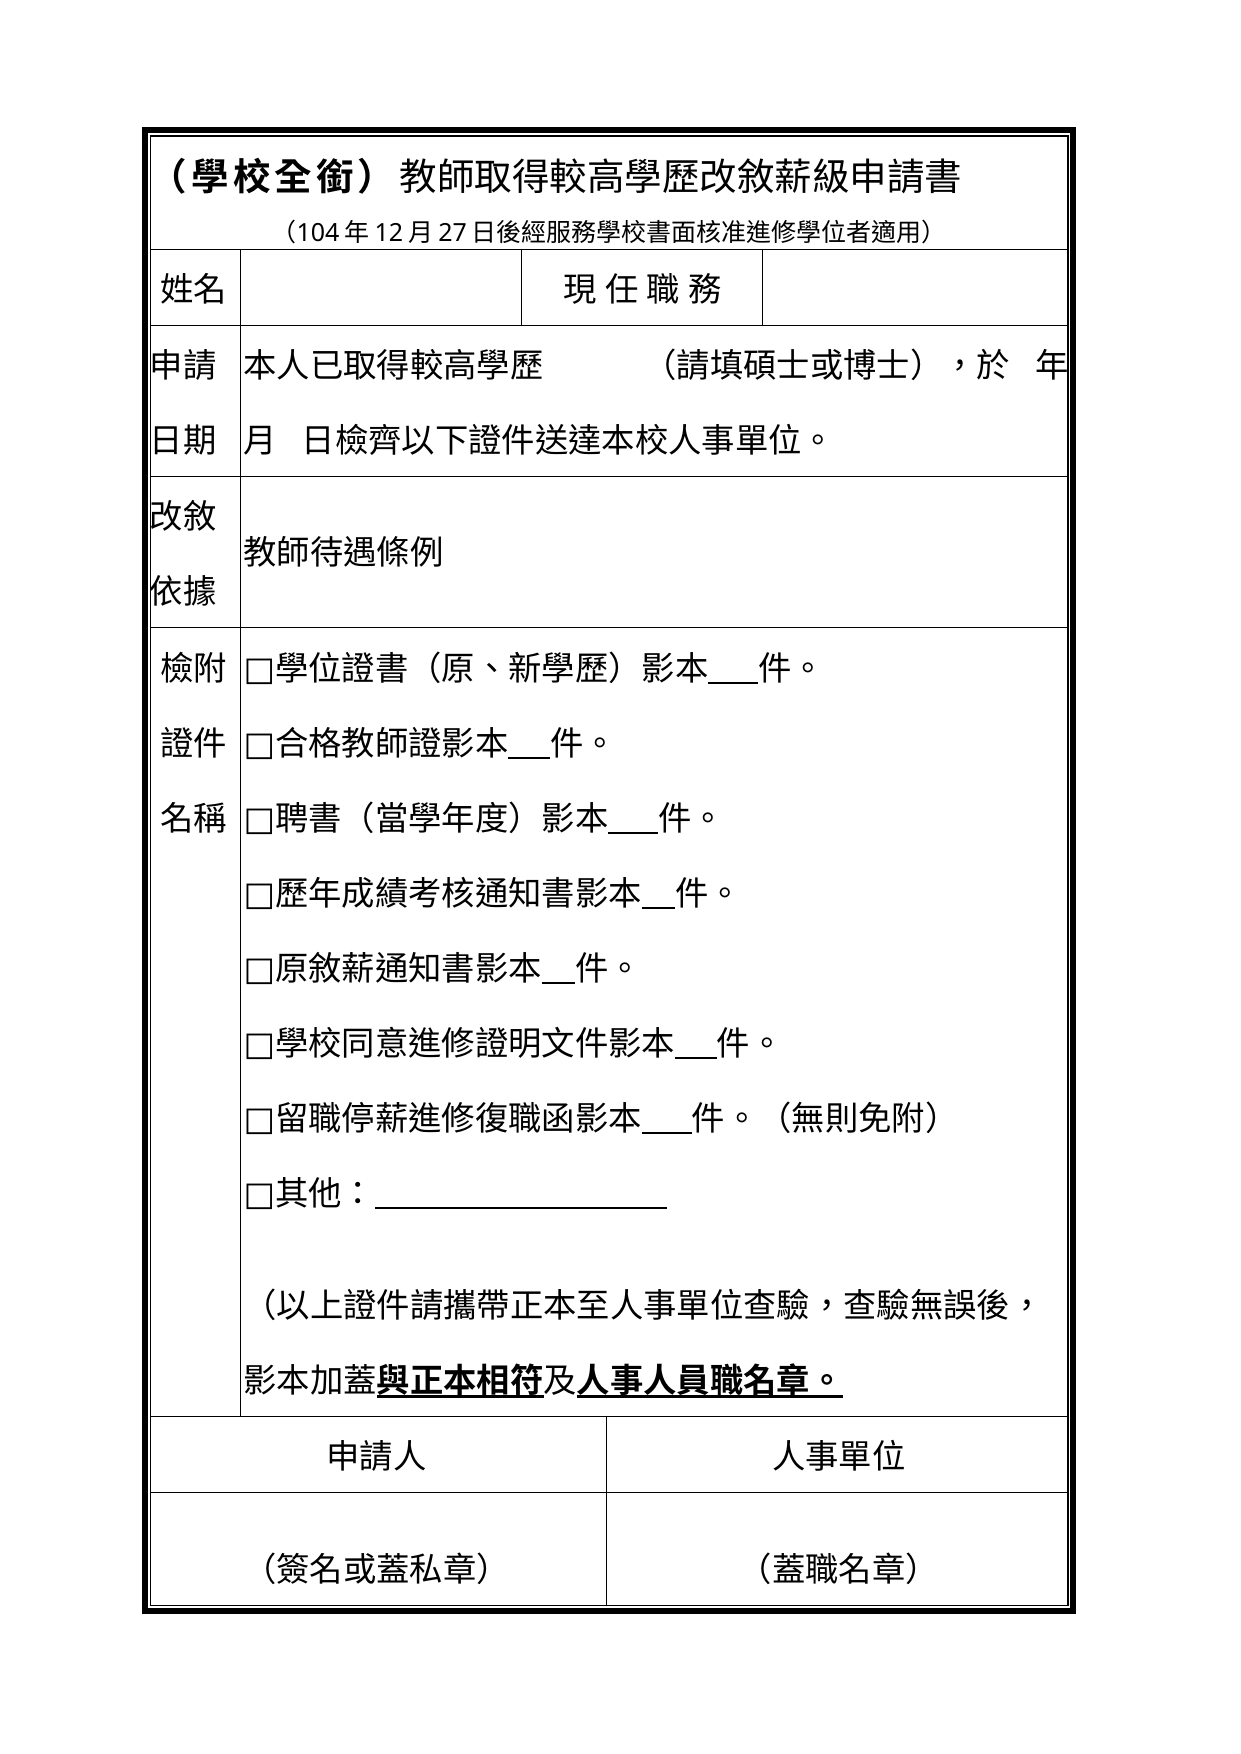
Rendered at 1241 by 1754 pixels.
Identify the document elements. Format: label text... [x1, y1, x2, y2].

table_cell 人事單位 [607, 1417, 1067, 1492]
table_cell [241, 250, 521, 325]
table_cell 檢附 證件名稱 [151, 628, 240, 1416]
table_cell 申請日期 [151, 326, 240, 476]
table_cell □學位證書（原、新學歷）影本 件。 □合格教師證影本 件。 □聘書（當學年度）影本 件。 □歷年成績考核通知書影本 件。 □原敘薪通知書影本 件。 □學校同意進修證明文件影本 件。 □留職停薪進修復職函影本 件。（無則免附） □其他： （以上證件請攜帶正本至人事單位查驗，查驗無誤後，影本加蓋與正本相符及人事人員職名章。 [241, 628, 1067, 1416]
table_cell （蓋職名章） [607, 1493, 1067, 1604]
table_cell 申請人 [151, 1417, 606, 1492]
table_cell [763, 250, 1067, 325]
table_header （學校全銜）教師取得較高學歷改敘薪級申請書 （104年12月27日後經服務學校書面核准進修學位者適用） [151, 137, 1067, 249]
table_cell 姓名 [151, 250, 240, 325]
table_cell 改敘依據 [151, 477, 240, 627]
table_cell 本人已取得較高學歷 （請填碩士或博士），於 年 月 日檢齊以下證件送達本校人事單位。 [241, 326, 1067, 476]
table_cell 教師待遇條例 [241, 477, 1067, 627]
table_cell 現 任 職 務 [522, 250, 762, 325]
table_cell （簽名或蓋私章） [151, 1493, 606, 1604]
